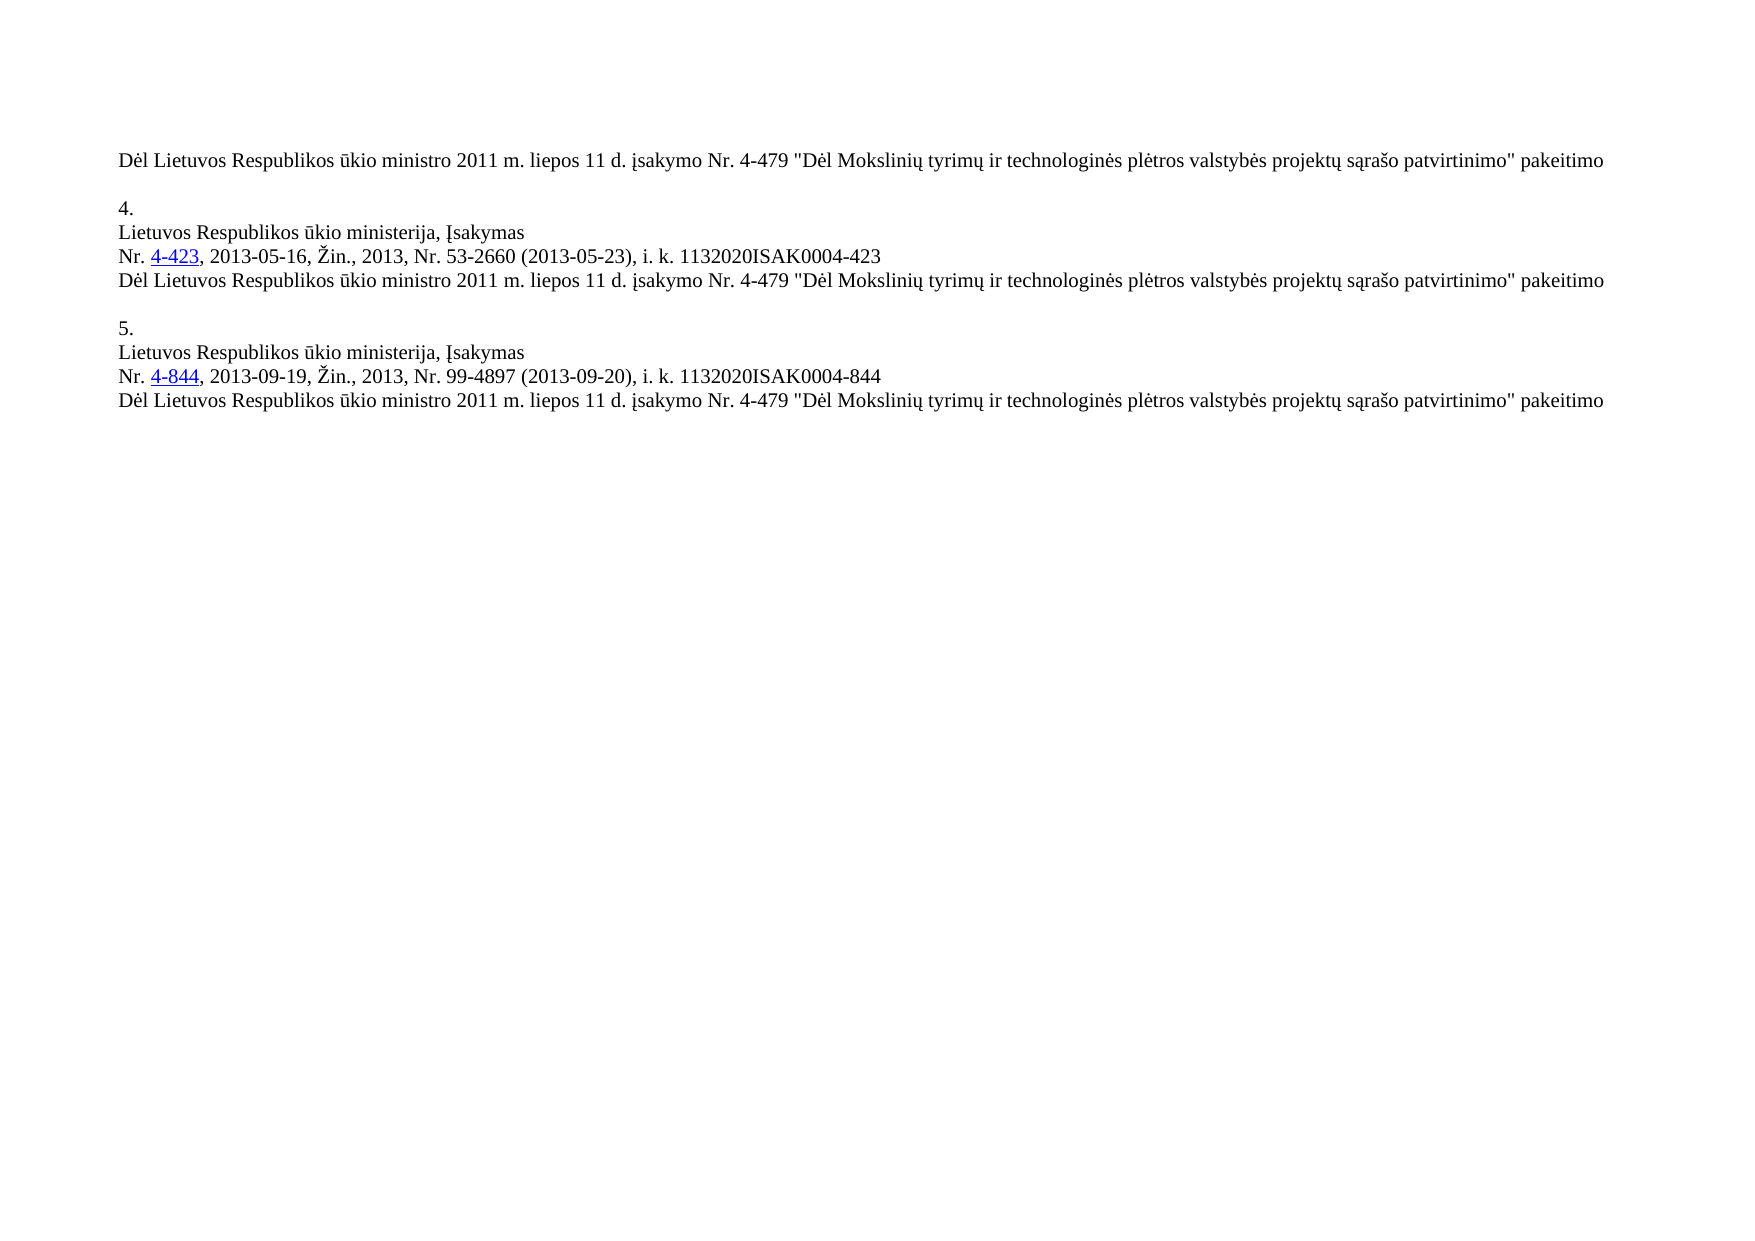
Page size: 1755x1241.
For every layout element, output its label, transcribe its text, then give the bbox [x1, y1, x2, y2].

text Dėl Lietuvos Respublikos ūkio ministro 2011 m. liepos 11 d. įsakymo Nr. 4-479 "Dėl Mokslinių tyrimų ir technologinės plėtros valstybės projektų sąrašo patvirtinimo" pakeitimo [118, 388, 1636, 412]
text Lietuvos Respublikos ūkio ministerija, Įsakymas [118, 340, 1636, 364]
text Dėl Lietuvos Respublikos ūkio ministro 2011 m. liepos 11 d. įsakymo Nr. 4-479 "Dėl Mokslinių tyrimų ir technologinės plėtros valstybės projektų sąrašo patvirtinimo" pakeitimo [118, 148, 1636, 172]
text Nr. 4-844, 2013-09-19, Žin., 2013, Nr. 99-4897 (2013-09-20), i. k. 1132020ISAK0004-844 [118, 364, 1636, 388]
text 4. [118, 196, 1636, 220]
text Dėl Lietuvos Respublikos ūkio ministro 2011 m. liepos 11 d. įsakymo Nr. 4-479 "Dėl Mokslinių tyrimų ir technologinės plėtros valstybės projektų sąrašo patvirtinimo" pakeitimo [118, 268, 1636, 292]
text Nr. 4-423, 2013-05-16, Žin., 2013, Nr. 53-2660 (2013-05-23), i. k. 1132020ISAK0004-423 [118, 244, 1636, 268]
text 5. [118, 316, 1636, 340]
text Lietuvos Respublikos ūkio ministerija, Įsakymas [118, 220, 1636, 244]
